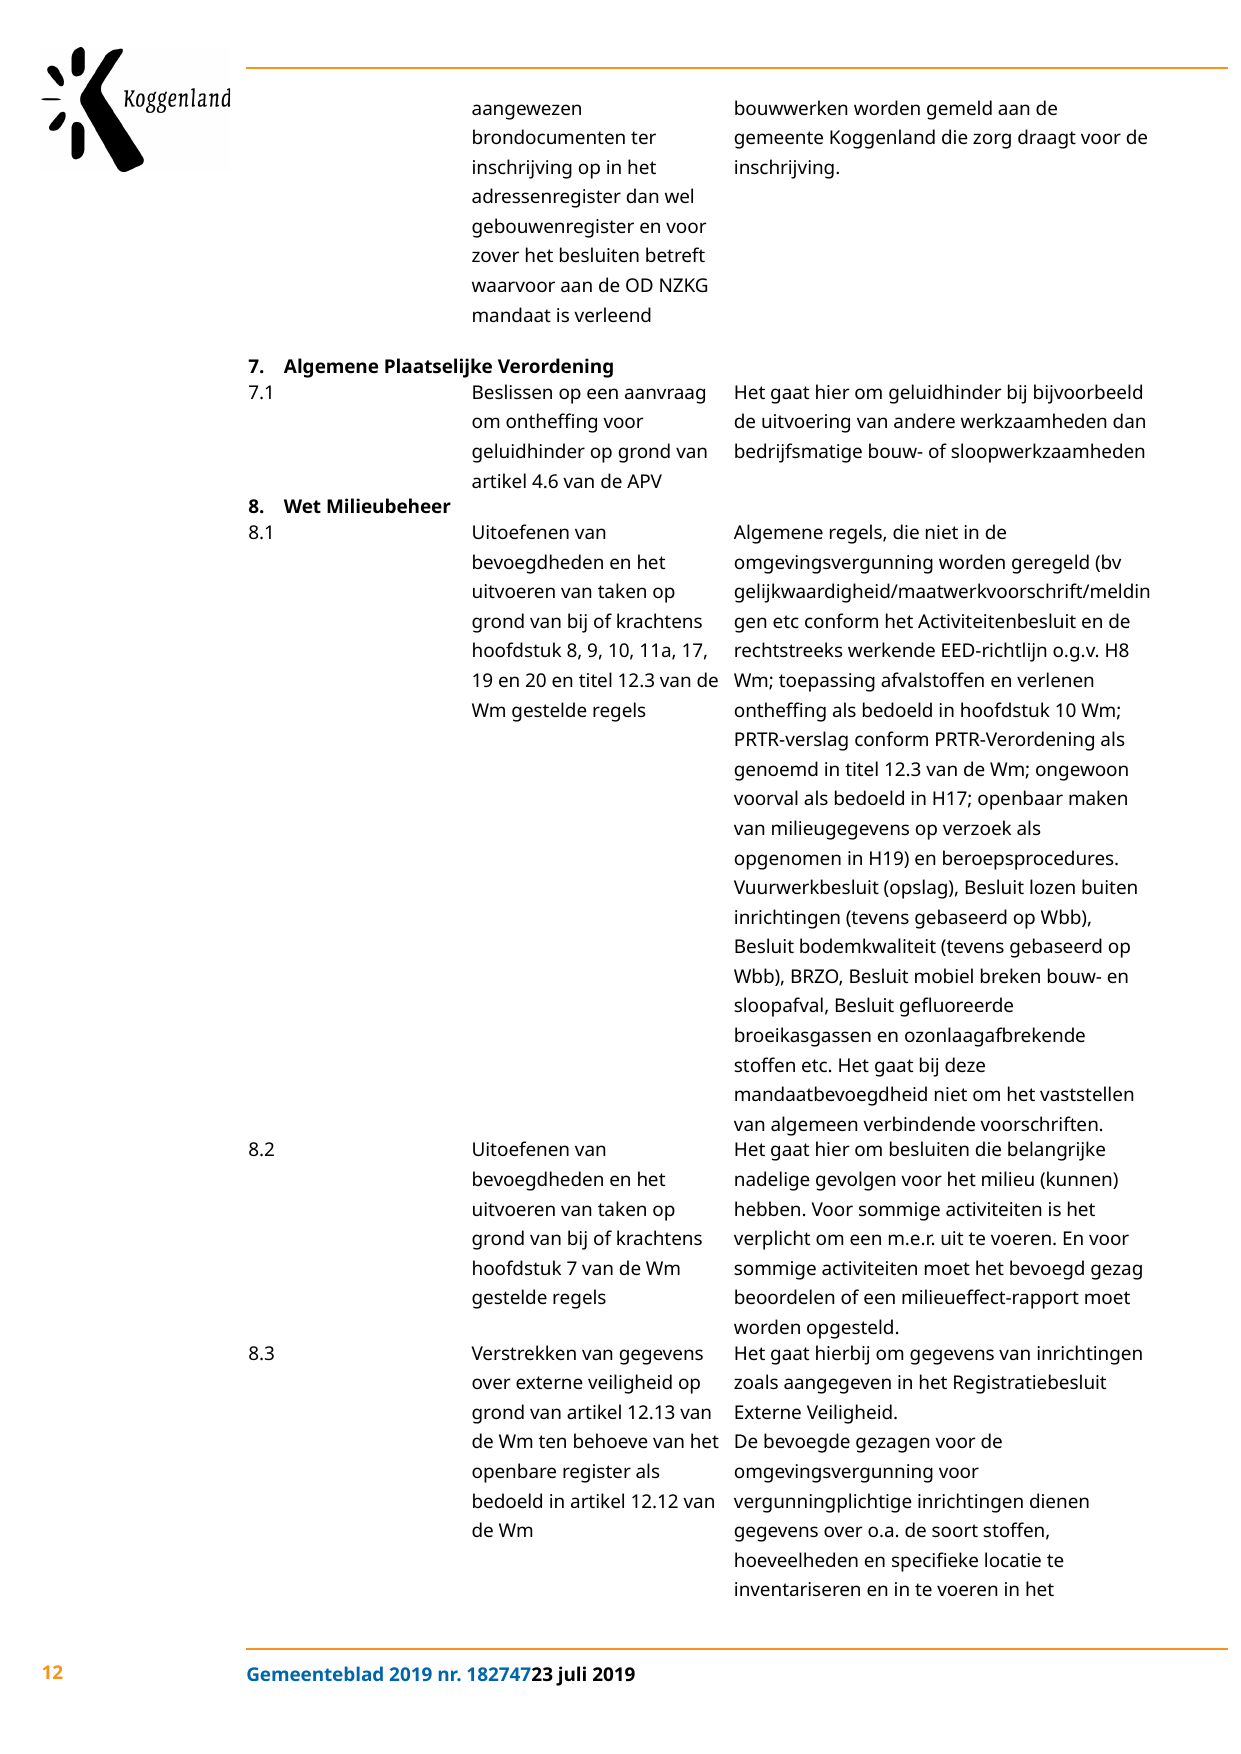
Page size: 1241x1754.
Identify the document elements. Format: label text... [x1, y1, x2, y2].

table_cell Beslissen op een aanvraag om ontheffing voor geluidhinder op grond van artikel 4.6 van de APV [471, 379, 734, 493]
table_cell Uitoefenen van bevoegdheden en het uitvoeren van taken op grond van bij of krachtens hoofdstuk 8, 9, 10, 11a, 17, 19 en 20 en titel 12.3 van de Wm gestelde regels [471, 519, 734, 1137]
table_cell bouwwerken worden gemeld aan de gemeente Koggenland die zorg draagt voor de inschrijving. [734, 95, 1152, 328]
picture [41, 47, 231, 172]
table_cell 7. Algemene Plaatselijke Verordening [248, 353, 1152, 379]
table_cell [248, 95, 471, 328]
table_cell Verstrekken van gegevens over externe veiligheid op grond van artikel 12.13 van de Wm ten behoeve van het openbare register als bedoeld in artikel 12.12 van de Wm [471, 1340, 734, 1602]
table_cell Het gaat hier om besluiten die belangrijke nadelige gevolgen voor het milieu (kunnen) hebben. Voor sommige activiteiten is het verplicht om een m.e.r. uit te voeren. En voor sommige activiteiten moet het bevoegd gezag beoordelen of een milieueffect-rapport moet worden opgesteld. [734, 1137, 1152, 1340]
table_cell [248, 328, 1152, 353]
table_cell 8. Wet Milieubeheer [248, 494, 1152, 519]
table_cell Algemene regels, die niet in de omgevingsvergunning worden geregeld (bv gelijkwaardigheid/maatwerkvoorschrift/meldingen etc conform het Activiteitenbesluit en de rechtstreeks werkende EED-richtlijn o.g.v. H8 Wm; toepassing afvalstoffen en verlenen ontheffing als bedoeld in hoofdstuk 10 Wm; PRTR-verslag conform PRTR-Verordening als genoemd in titel 12.3 van de Wm; ongewoon voorval als bedoeld in H17; openbaar maken van milieugegevens op verzoek als opgenomen in H19) en beroepsprocedures. Vuurwerkbesluit (opslag), Besluit lozen buiten inrichtingen (tevens gebaseerd op Wbb), Besluit bodemkwaliteit (tevens gebaseerd op Wbb), BRZO, Besluit mobiel breken bouw- en sloopafval, Besluit gefluoreerde broeikasgassen en ozonlaagafbrekende stoffen etc. Het gaat bij deze mandaatbevoegdheid niet om het vaststellen van algemeen verbindende voorschriften. [734, 519, 1152, 1137]
table_cell 8.3 [248, 1340, 471, 1602]
table_cell aangewezen brondocumenten ter inschrijving op in het adressenregister dan wel gebouwenregister en voor zover het besluiten betreft waarvoor aan de OD NZKG mandaat is verleend [471, 95, 734, 328]
table_cell 7.1 [248, 379, 471, 493]
table_cell 8.1 [248, 519, 471, 1137]
table_cell Het gaat hierbij om gegevens van inrichtingen zoals aangegeven in het Registratiebesluit Externe Veiligheid. De bevoegde gezagen voor de omgevingsvergunning voor vergunningplichtige inrichtingen dienen gegevens over o.a. de soort stoffen, hoeveelheden en specifieke locatie te inventariseren en in te voeren in het [734, 1340, 1152, 1602]
table_cell 8.2 [248, 1137, 471, 1340]
table_cell Het gaat hier om geluidhinder bij bijvoorbeeld de uitvoering van andere werkzaamheden dan bedrijfsmatige bouw- of sloopwerkzaamheden [734, 379, 1152, 493]
table_cell Uitoefenen van bevoegdheden en het uitvoeren van taken op grond van bij of krachtens hoofdstuk 7 van de Wm gestelde regels [471, 1137, 734, 1340]
